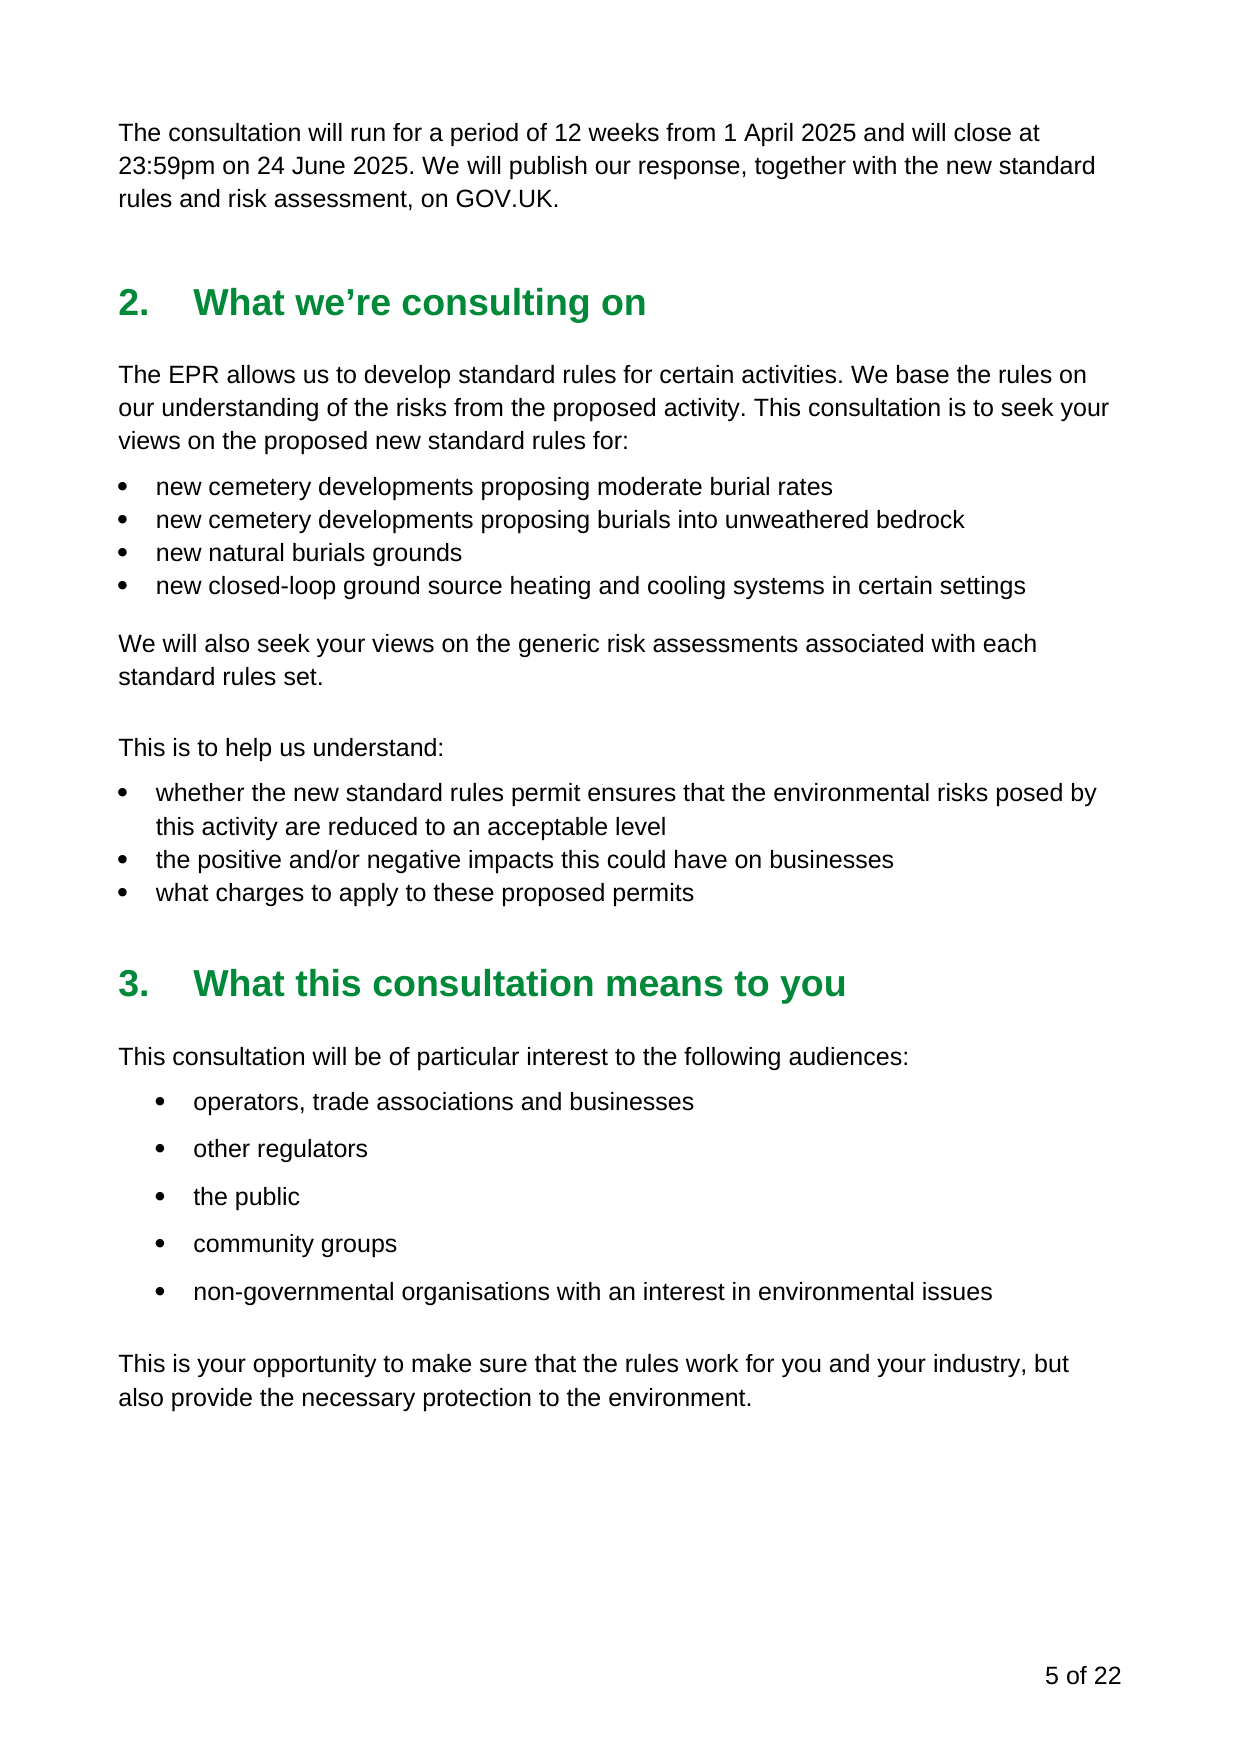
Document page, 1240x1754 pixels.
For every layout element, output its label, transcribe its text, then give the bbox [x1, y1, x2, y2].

list new cemetery developments proposing moderate burial rates [118, 472, 1121, 501]
list community groups [156, 1229, 1121, 1258]
subtitle What we’re consulting on [118, 280, 1121, 323]
list what charges to apply to these proposed permits [118, 878, 1121, 907]
text This is your opportunity to make sure that the rules work for you and your industry, but also provide the necessary protection to the environment. [118, 1349, 1121, 1411]
list non-governmental organisations with an interest in environmental issues [156, 1277, 1121, 1306]
text This consultation will be of particular interest to the following audiences: [118, 1041, 1121, 1070]
text This is to help us understand: [118, 733, 1121, 762]
list new natural burials grounds [118, 538, 1121, 567]
list whether the new standard rules permit ensures that the environmental risks posed by this activity are reduced to an acceptable level [118, 778, 1121, 840]
text We will also seek your views on the generic risk assessments associated with each standard rules set. [118, 629, 1121, 691]
list new cemetery developments proposing burials into unweathered bedrock [118, 505, 1121, 534]
subtitle What this consultation means to you [118, 961, 1121, 1004]
list other regulators [156, 1134, 1121, 1163]
list new closed-loop ground source heating and cooling systems in certain settings [118, 571, 1121, 600]
list operators, trade associations and businesses [156, 1087, 1121, 1116]
list the public [156, 1182, 1121, 1211]
text The EPR allows us to develop standard rules for certain activities. We base the rules on our understanding of the risks from the proposed activity. This consultation is to seek your views on the proposed new standard rules for: [118, 360, 1121, 455]
list the positive and/or negative impacts this could have on businesses [118, 844, 1121, 873]
text The consultation will run for a period of 12 weeks from 1 April 2025 and will close at 23:59pm on 24 June 2025. We will publish our response, together with the new standard rules and risk assessment, on GOV.UK. [118, 118, 1121, 213]
